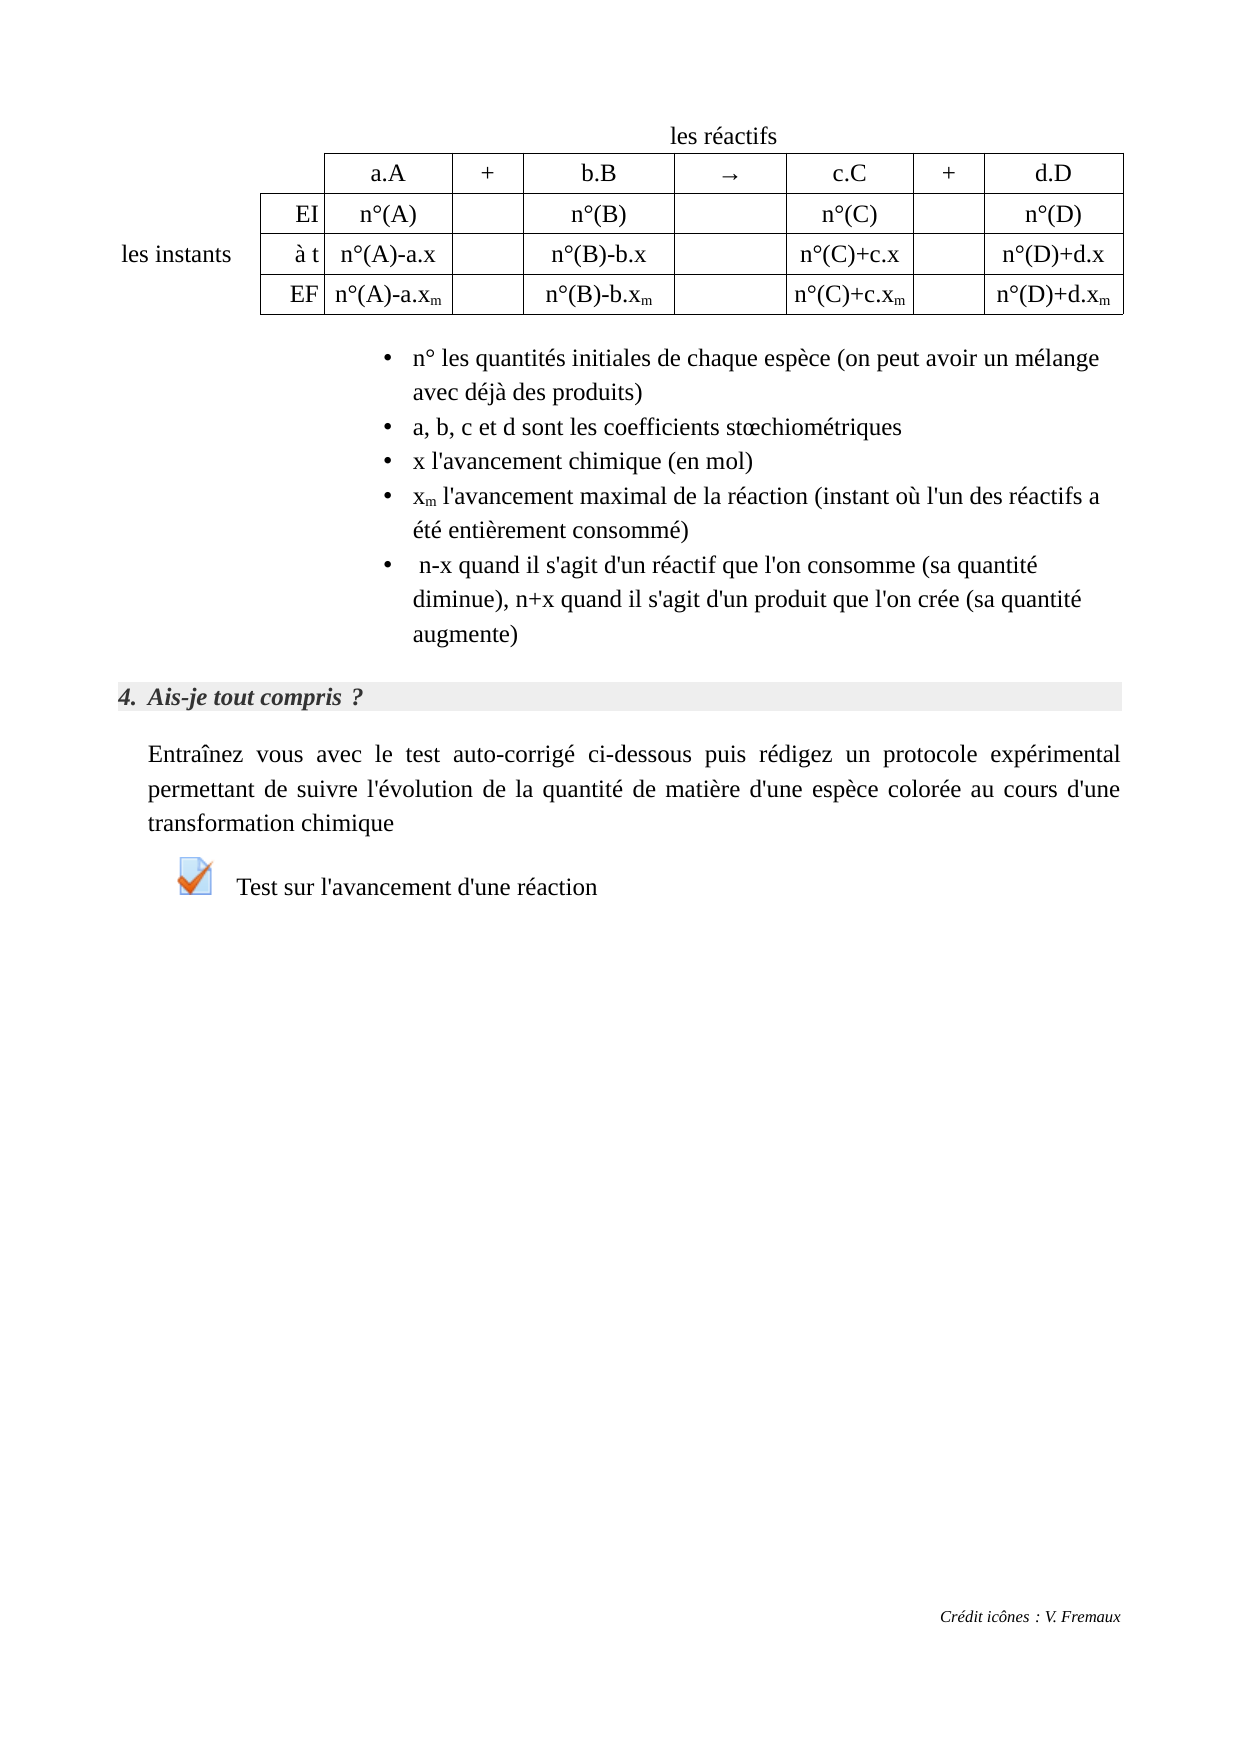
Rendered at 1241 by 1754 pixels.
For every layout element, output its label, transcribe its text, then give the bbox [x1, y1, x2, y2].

table_cell à t [261, 234, 324, 274]
list n-x quand il s'agit d'un réactif que l'on consomme (sa quantité diminue), n+x quand il s'agit d'un produit que l'on crée (sa quantité augmente) [383, 550, 1122, 647]
table_cell [453, 275, 523, 314]
table_cell [453, 194, 523, 233]
table_cell n°(D) [985, 194, 1123, 233]
table_cell n°(B) [524, 194, 674, 233]
table_cell n°(A)-a.x [325, 234, 452, 274]
text Test sur l'avancement d'une réaction [177, 857, 1122, 900]
text Entraînez vous avec le test auto-corrigé ci-dessous puis rédigez un protocole expérimental permettant de suivre l'évolution de la quantité de matière d'une espèce colorée au cours d'une transformation chimique [148, 739, 1122, 837]
list x l'avancement chimique (en mol) [383, 446, 1122, 475]
table_cell a.A [325, 154, 452, 193]
table_cell les instants [118, 193, 260, 314]
table_cell n°(A) [325, 194, 452, 233]
table_cell n°(C)+c.x [787, 234, 913, 274]
picture [177, 857, 215, 895]
list xm l'avancement maximal de la réaction (instant où l'un des réactifs a été entièrement consommé) [383, 481, 1122, 544]
table_cell [914, 234, 984, 274]
table_cell [914, 275, 984, 314]
table_header les réactifs [324, 118, 1123, 153]
table_cell n°(A)-a.xm [325, 275, 452, 314]
table_cell [914, 194, 984, 233]
list a, b, c et d sont les coefficients stœchiométriques [383, 412, 1122, 441]
table_cell n°(C)+c.xm [787, 275, 913, 314]
table_cell n°(C) [787, 194, 913, 233]
table_cell + [453, 154, 523, 193]
table_cell n°(D)+d.xm [985, 275, 1123, 314]
table_header [118, 118, 260, 153]
table_cell [675, 234, 786, 274]
table_cell [675, 275, 786, 314]
table_cell n°(B)-b.xm [524, 275, 674, 314]
table_cell n°(B)-b.x [524, 234, 674, 274]
table_cell [675, 194, 786, 233]
table_cell + [914, 154, 984, 193]
list n° les quantités initiales de chaque espèce (on peut avoir un mélange avec déjà des produits) [383, 343, 1122, 406]
table_cell EI [261, 194, 324, 233]
table_cell b.B [524, 154, 674, 193]
table_cell [118, 153, 260, 193]
text 4. Ais-je tout compris ? [118, 682, 1122, 711]
table_cell → [675, 154, 786, 193]
table_cell c.C [787, 154, 913, 193]
table_cell n°(D)+d.x [985, 234, 1123, 274]
table_cell [260, 153, 324, 193]
table_header [260, 118, 324, 153]
table_cell d.D [985, 154, 1123, 193]
table_cell [453, 234, 523, 274]
table_cell EF [261, 275, 324, 314]
